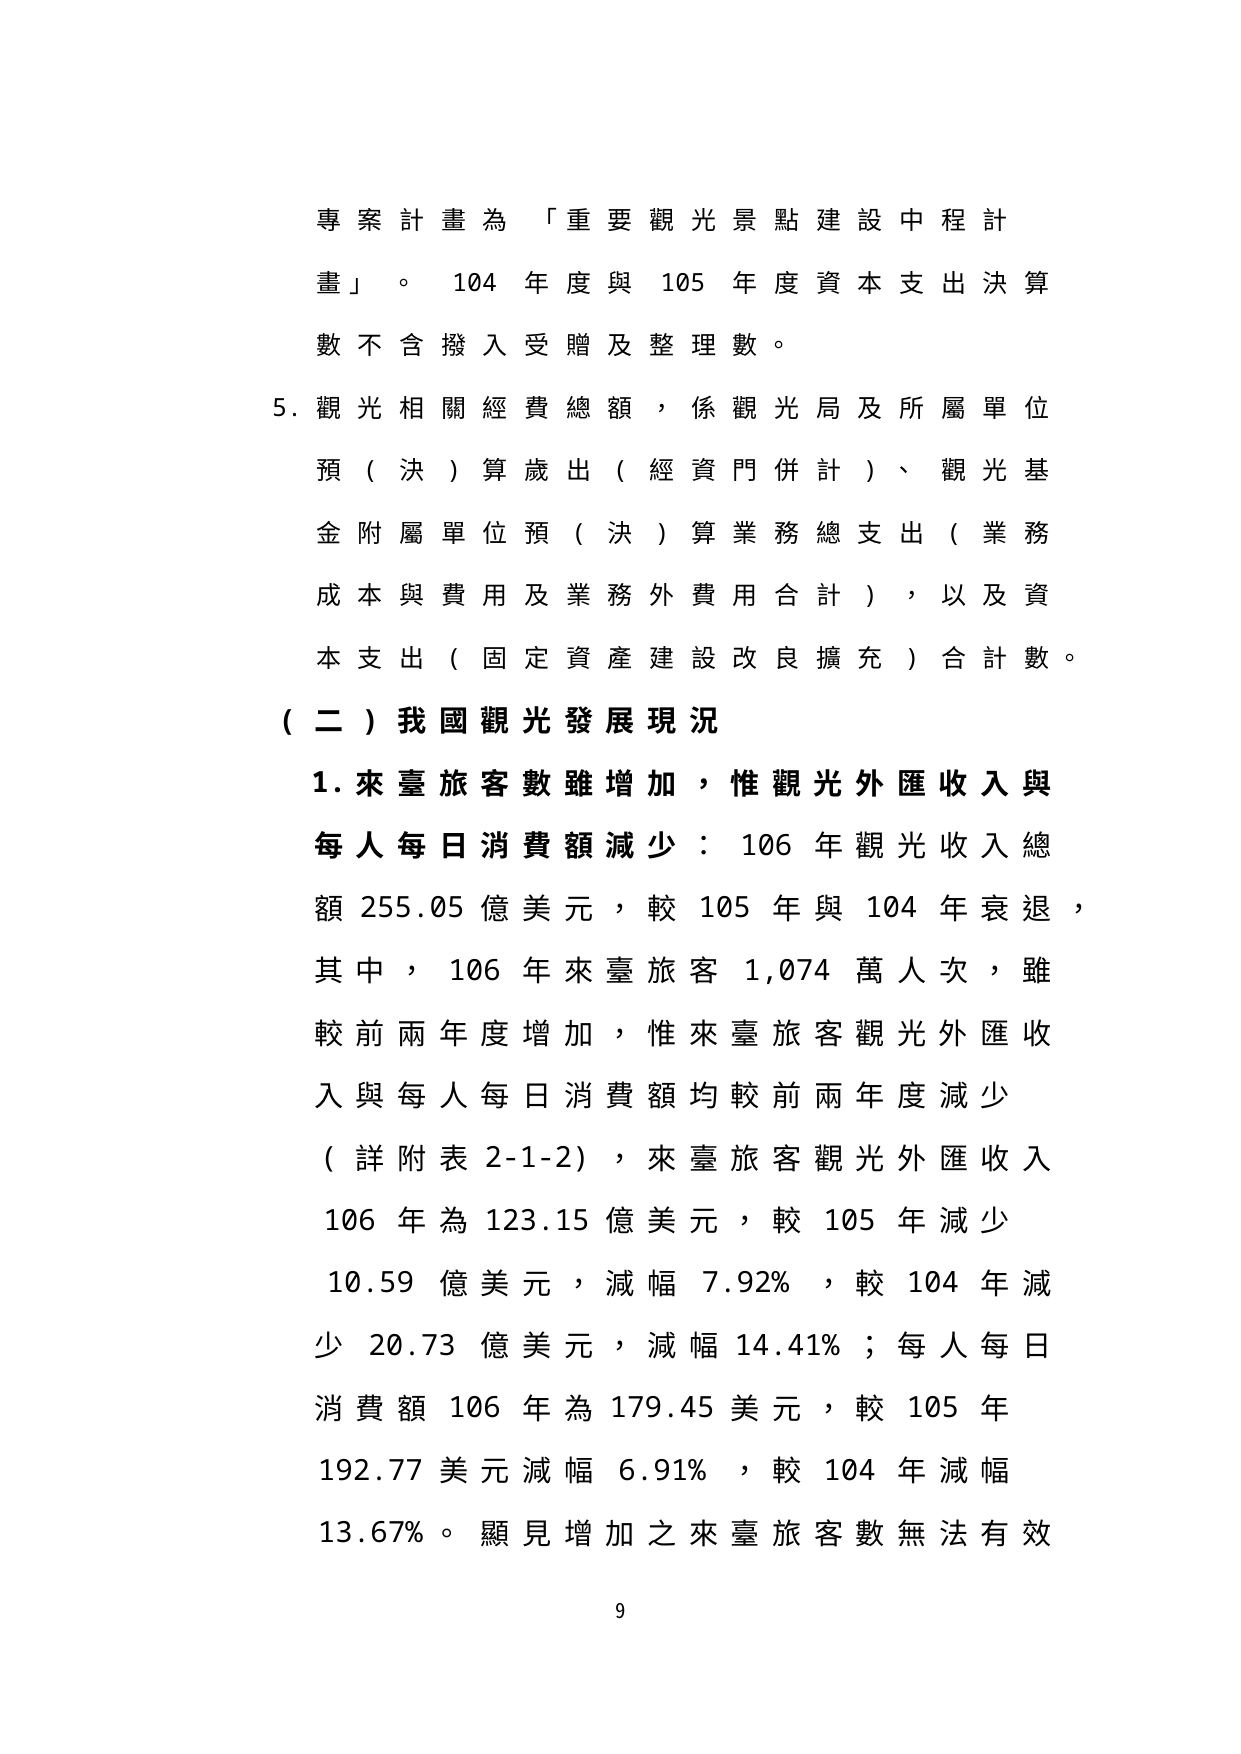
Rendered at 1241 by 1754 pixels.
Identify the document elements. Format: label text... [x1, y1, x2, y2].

text (二)我國觀光發展現況 [242, 677, 1058, 740]
text 1.來臺旅客數雖增加，惟觀光外匯收入與每人每日消費額減少：106年觀光收入總額255.05億美元，較105年與104年衰退，其中，106年來臺旅客1,074萬人次，雖較前兩年度增加，惟來臺旅客觀光外匯收入與每人每日消費額均較前兩年度減少(詳附表2-1-2)，來臺旅客觀光外匯收入106年為123.15億美元，較105年減少10.59億美元，減幅7.92%，較104年減少20.73億美元，減幅14.41%；每人每日消費額106年為179.45美元，較105年192.77美元減幅6.91%，較104年減幅13.67%。顯見增加之來臺旅客數無法有效提升觀光外匯收入。 [271, 740, 1058, 1552]
text 5.觀光相關經費總額，係觀光局及所屬單位預(決)算歲出(經資門併計)、觀光基金附屬單位預(決)算業務總支出(業務成本與費用及業務外費用合計)，以及資本支出(固定資產建設改良擴充)合計數。 [258, 365, 1058, 677]
text 專案計畫為「重要觀光景點建設中程計畫」。104年度與105年度資本支出決算數不含撥入受贈及整理數。 [258, 177, 1058, 365]
